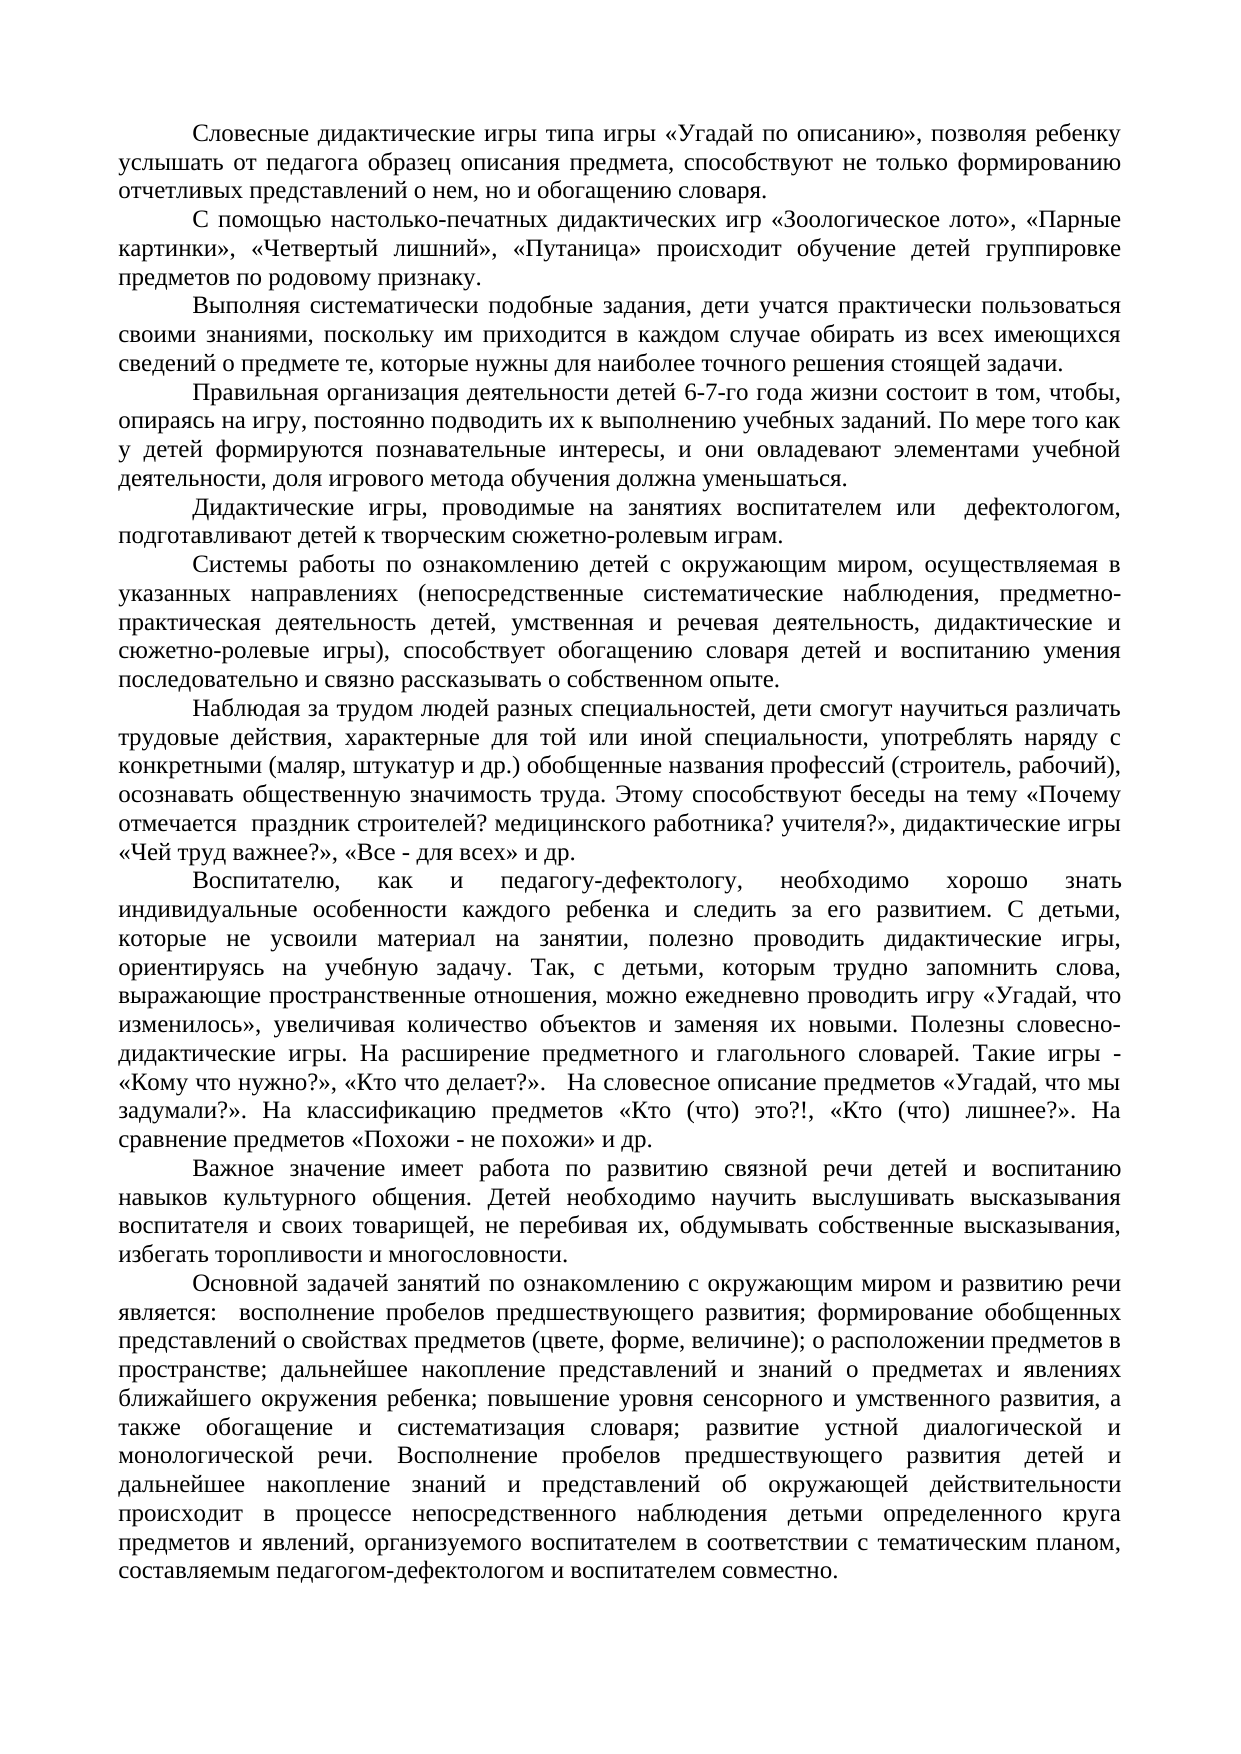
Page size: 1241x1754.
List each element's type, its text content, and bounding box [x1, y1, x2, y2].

text Важное значение имеет работа по развитию связной речи детей и воспитанию навыков культурного общения. Детей необходимо научить выслушивать высказывания воспитателя и своих товарищей, не перебивая их, обдумывать собственные высказывания, избегать торопливости и многословности. [118, 1153, 1122, 1268]
text Выполняя систематически подобные задания, дети учатся практически пользоваться своими знаниями, поскольку им приходится в каждом случае обирать из всех имеющихся сведений о предмете те, которые нужны для наиболее точного решения стоящей задачи. [118, 291, 1122, 377]
text Словесные дидактические игры типа игры «Угадай по описанию», позволяя ребенку услышать от педагога образец описания предмета, способствуют не только формированию отчетливых представлений о нем, но и обогащению словаря. [118, 118, 1122, 204]
text Системы работы по ознакомлению детей с окружающим миром, осуществляемая в указанных направлениях (непосредственные систематические наблюдения, предметно-практическая деятельность детей, умственная и речевая деятельность, дидактические и сюжетно-ролевые игры), способствует обогащению словаря детей и воспитанию умения последовательно и связно рассказывать о собственном опыте. [118, 549, 1122, 693]
text Наблюдая за трудом людей разных специальностей, дети смогут научиться различать трудовые действия, характерные для той или иной специальности, употреблять наряду с конкретными (маляр, штукатур и др.) обобщенные названия профессий (строитель, рабочий), осознавать общественную значимость труда. Этому способствуют беседы на тему «Почему отмечается праздник строителей? медицинского работника? учителя?», дидактические игры «Чей труд важнее?», «Все - для всех» и др. [118, 693, 1122, 866]
text С помощью настолько-печатных дидактических игр «Зоологическое лото», «Парные картинки», «Четвертый лишний», «Путаница» происходит обучение детей группировке предметов по родовому признаку. [118, 204, 1122, 291]
text Воспитателю, как и педагогу-дефектологу, необходимо хорошо знать индивидуальные особенности каждого ребенка и следить за его развитием. С детьми, которые не усвоили материал на занятии, полезно проводить дидактические игры, ориентируясь на учебную задачу. Так, с детьми, которым трудно запомнить слова, выражающие пространственные отношения, можно ежедневно проводить игру «Угадай, что изменилось», увеличивая количество объектов и заменяя их новыми. Полезны словесно-дидактические игры. На расширение предметного и глагольного словарей. Такие игры - «Кому что нужно?», «Кто что делает?». На словесное описание предметов «Угадай, что мы задумали?». На классификацию предметов «Кто (что) это?!, «Кто (что) лишнее?». На сравнение предметов «Похожи - не похожи» и др. [118, 866, 1122, 1153]
text Правильная организация деятельности детей 6-7-го года жизни состоит в том, чтобы, опираясь на игру, постоянно подводить их к выполнению учебных заданий. По мере того как у детей формируются познавательные интересы, и они овладевают элементами учебной деятельности, доля игрового метода обучения должна уменьшаться. [118, 377, 1122, 492]
text Основной задачей занятий по ознакомлению с окружающим миром и развитию речи является: восполнение пробелов предшествующего развития; формирование обобщенных представлений о свойствах предметов (цвете, форме, величине); о расположении предметов в пространстве; дальнейшее накопление представлений и знаний о предметах и явлениях ближайшего окружения ребенка; повышение уровня сенсорного и умственного развития, а также обогащение и систематизация словаря; развитие устной диалогической и монологической речи. Восполнение пробелов предшествующего развития детей и дальнейшее накопление знаний и представлений об окружающей действительности происходит в процессе непосредственного наблюдения детьми определенного круга предметов и явлений, организуемого воспитателем в соответствии с тематическим планом, составляемым педагогом-дефектологом и воспитателем совместно. [118, 1268, 1122, 1584]
text Дидактические игры, проводимые на занятиях воспитателем или дефектологом, подготавливают детей к творческим сюжетно-ролевым играм. [118, 492, 1122, 549]
